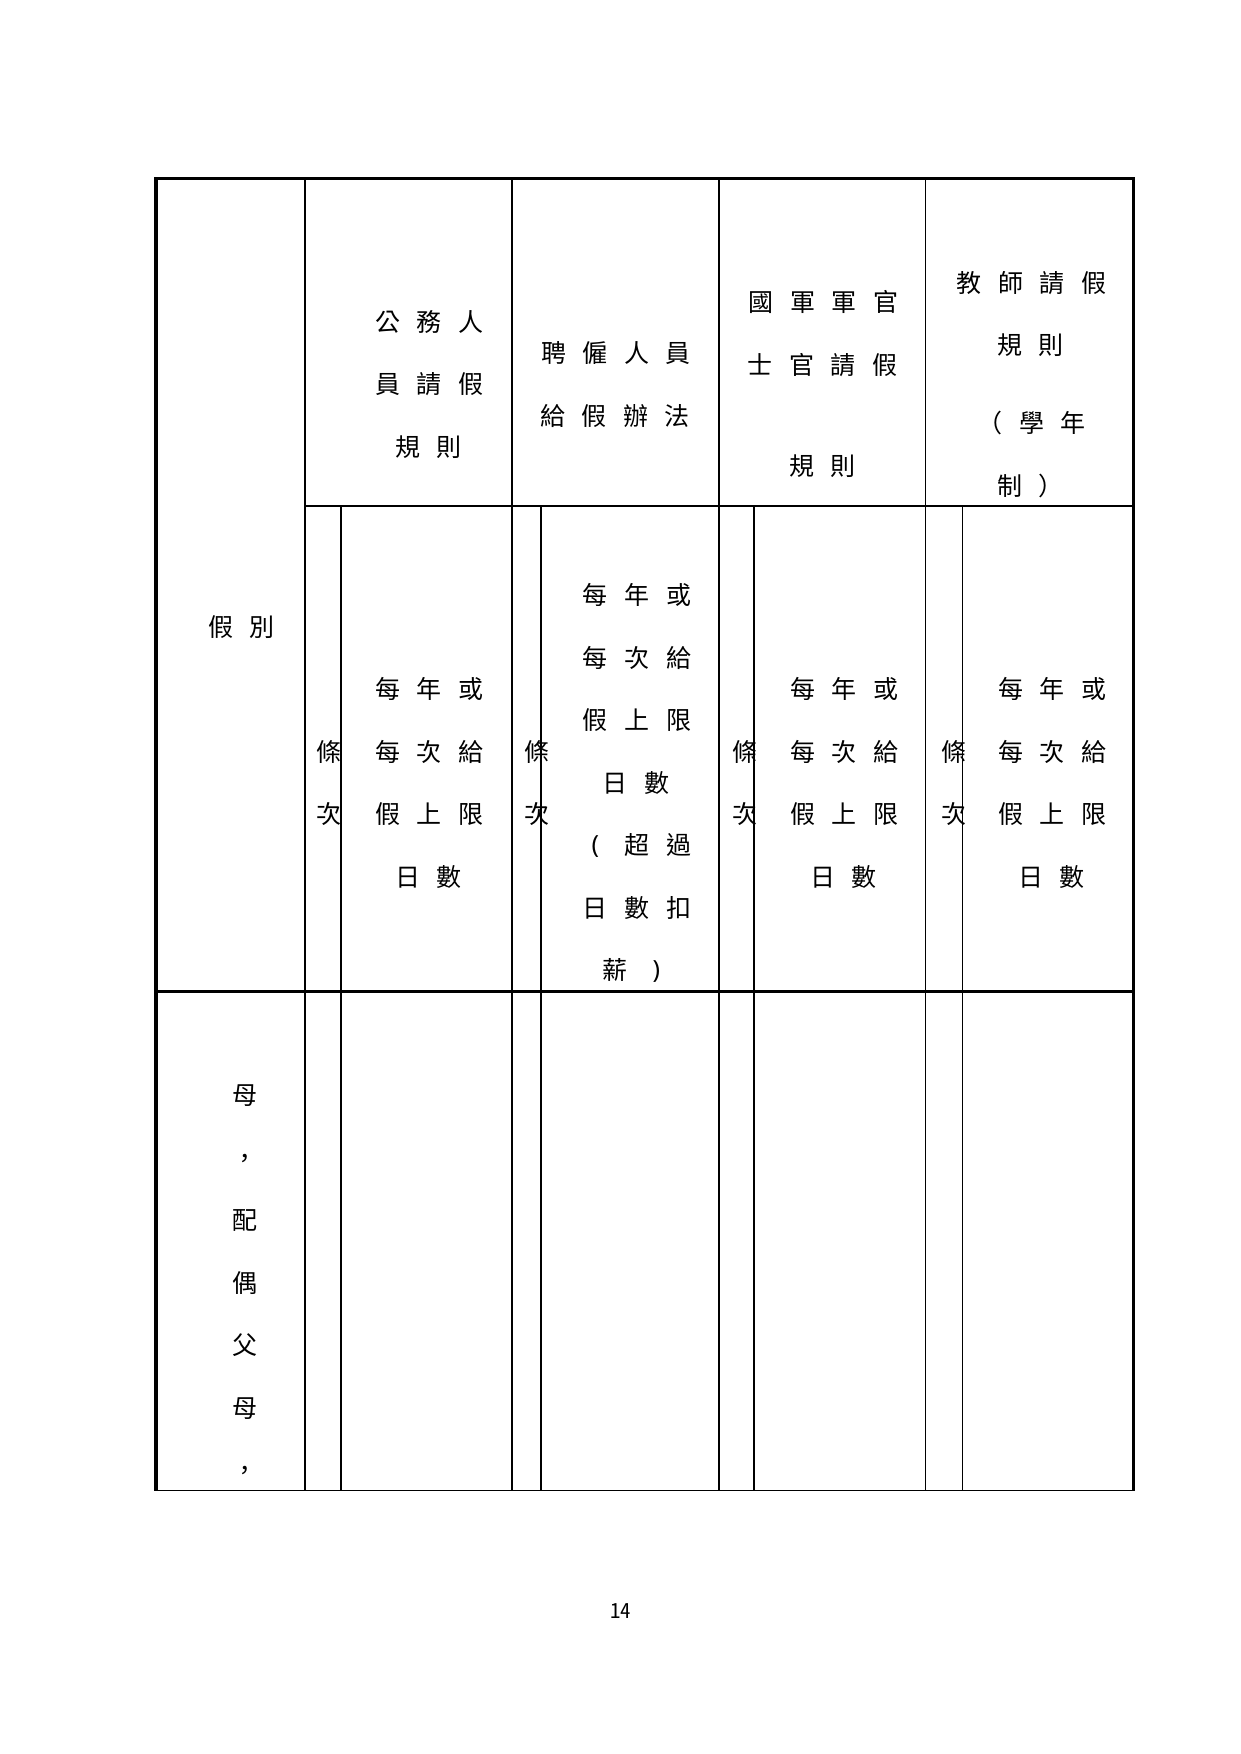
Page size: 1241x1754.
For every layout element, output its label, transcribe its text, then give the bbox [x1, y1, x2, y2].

table_cell [342, 993, 511, 1490]
table_cell [306, 993, 340, 1490]
table_cell 條次 [926, 507, 962, 990]
table_cell 每年或每次給假上限日數 [342, 507, 511, 990]
table_header 國軍軍官士官請假 規則 [720, 180, 925, 505]
table_cell [542, 993, 718, 1490]
table_cell [513, 993, 540, 1490]
table_header 假別 [158, 180, 304, 990]
table_cell 每年或每次給假上限日數 (超過日數扣薪) [542, 507, 718, 990]
table_header 公務人員請假規則 [306, 180, 511, 505]
table_cell 2.繼父母，配偶父母，子女 [158, 993, 304, 1490]
table_cell 每年或每次給假上限日數 [755, 507, 925, 990]
table_header 教師請假規則 （學年制） [926, 180, 1132, 505]
table_cell [926, 993, 962, 1490]
table_cell 條次 [513, 507, 540, 990]
table_cell 條次 [720, 507, 753, 990]
table_cell 條次 [306, 507, 340, 990]
table_header 聘僱人員給假辦法 [513, 180, 718, 505]
table_cell [720, 993, 753, 1490]
table_cell 每年或每次給假上限日數 [963, 507, 1132, 990]
table_cell [963, 993, 1132, 1490]
table_cell [755, 993, 925, 1490]
